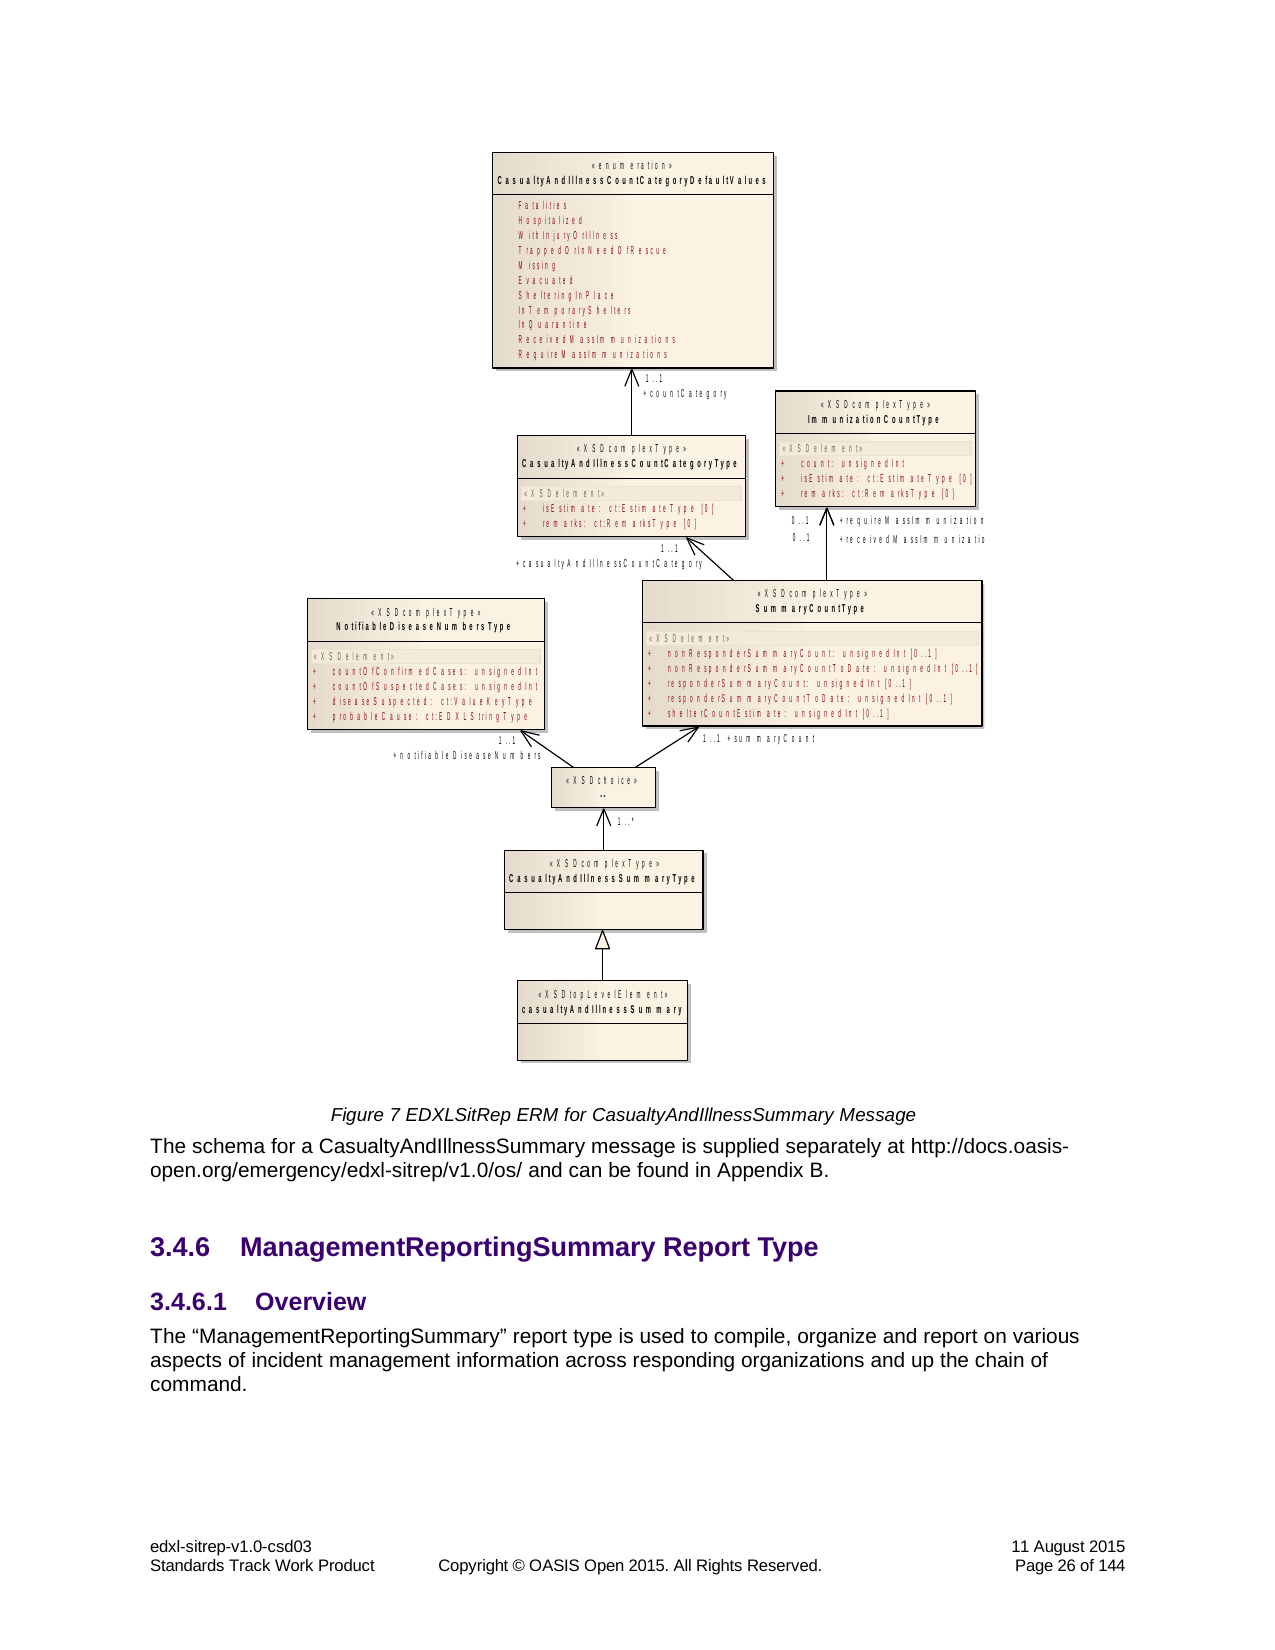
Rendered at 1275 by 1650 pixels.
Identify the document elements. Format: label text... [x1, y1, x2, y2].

subtitle ManagementReportingSummary Report Type [150, 1231, 1125, 1262]
text The “ManagementReportingSummary” report type is used to compile, organize and report on various aspects of incident management information across responding organizations and up the chain of command. [150, 1324, 1125, 1396]
text The schema for a CasualtyAndIllnessSummary message is supplied separately at http://docs.oasis-open.org/emergency/edxl-sitrep/v1.0/os/ and can be found in Appendix B. [150, 1134, 1125, 1182]
text Figure 7 EDXLSitRep ERM for CasualtyAndIllnessSummary Message [150, 1104, 1125, 1125]
subtitle Overview [150, 1287, 1125, 1316]
